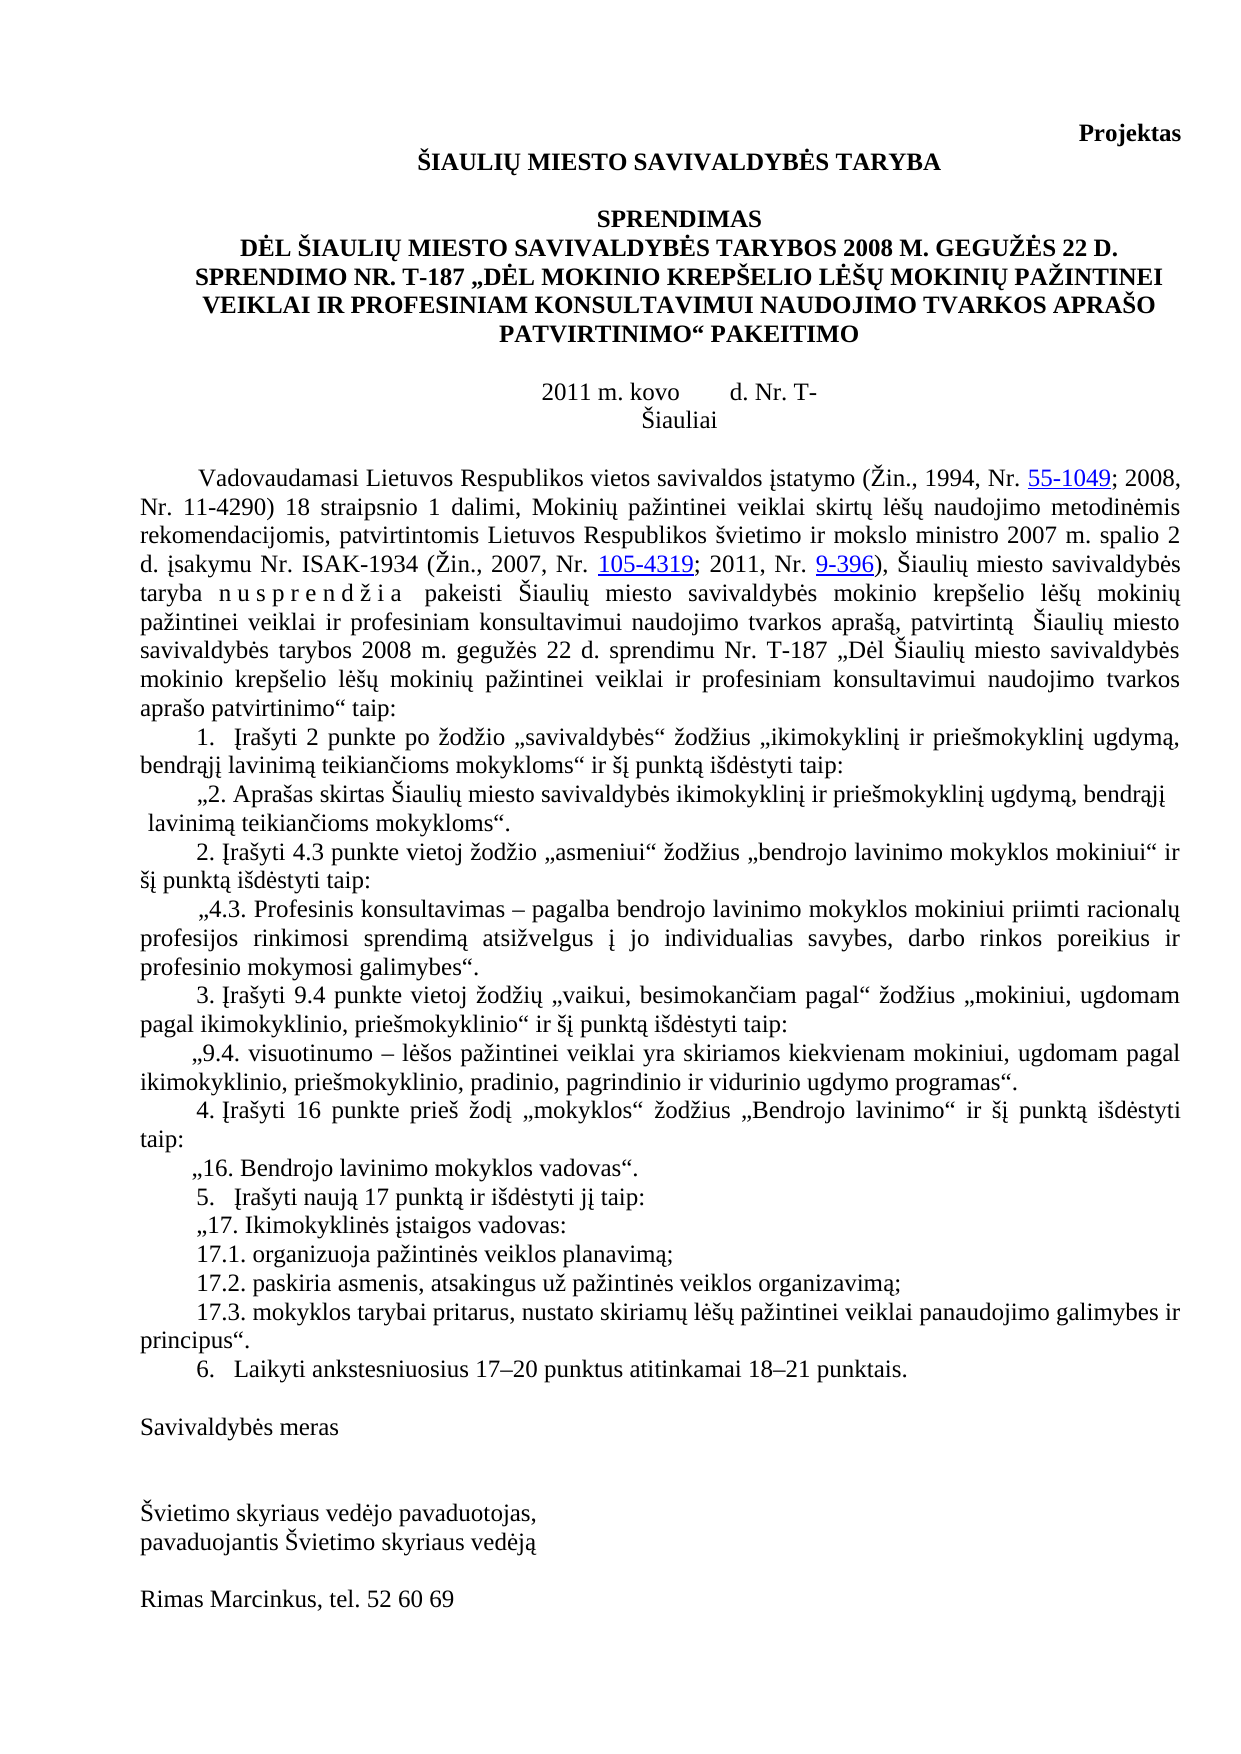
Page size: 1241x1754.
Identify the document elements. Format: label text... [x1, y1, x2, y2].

text „4.3. Profesinis konsultavimas – pagalba bendrojo lavinimo mokyklos mokiniui priimti racionalų profesijos rinkimosi sprendimą atsižvelgus į jo individualias savybes, darbo rinkos poreikius ir profesinio mokymosi galimybes“. [140, 894, 1181, 981]
text Savivaldybės meras [140, 1412, 1181, 1441]
text Rimas Marcinkus, tel. 52 60 69 [140, 1584, 1181, 1613]
text Projektas [177, 118, 1181, 147]
text „17. Ikimokyklinės įstaigos vadovas: [140, 1211, 1181, 1239]
text 3. Įrašyti 9.4 punkte vietoj žodžių „vaikui, besimokančiam pagal“ žodžius „mokiniui, ugdomam pagal ikimokyklinio, priešmokyklinio“ ir šį punktą išdėstyti taip: [140, 981, 1181, 1038]
text 5. Įrašyti naują 17 punktą ir išdėstyti jį taip: [140, 1182, 1181, 1211]
text Švietimo skyriaus vedėjo pavaduotojas, [140, 1498, 1181, 1527]
text Šiauliai [177, 406, 1181, 434]
text 6. Laikyti ankstesniuosius 17–20 punktus atitinkamai 18–21 punktais. [177, 1354, 1181, 1383]
text 2. Įrašyti 4.3 punkte vietoj žodžio „asmeniui“ žodžius „bendrojo lavinimo mokyklos mokiniui“ ir šį punktą išdėstyti taip: [140, 837, 1181, 894]
text pavaduojantis Švietimo skyriaus vedėją [140, 1527, 1181, 1556]
text 17.2. paskiria asmenis, atsakingus už pažintinės veiklos organizavimą; [140, 1268, 1181, 1297]
text „9.4. visuotinumo – lėšos pažintinei veiklai yra skiriamos kiekvienam mokiniui, ugdomam pagal ikimokyklinio, priešmokyklinio, pradinio, pagrindinio ir vidurinio ugdymo programas“. [140, 1038, 1181, 1096]
text 17.3. mokyklos tarybai pritarus, nustato skiriamų lėšų pažintinei veiklai panaudojimo galimybes ir principus“. [140, 1297, 1181, 1354]
text lavinimą teikiančioms mokykloms“. [118, 808, 1181, 837]
text SPRENDIMAS [177, 204, 1181, 233]
text „2. Aprašas skirtas Šiaulių miesto savivaldybės ikimokyklinį ir priešmokyklinį ugdymą, bendrąjį [118, 779, 1181, 808]
text Vadovaudamasi Lietuvos Respublikos vietos savivaldos įstatymo (Žin., 1994, Nr. 55-1049; 2008, Nr. 11-4290) 18 straipsnio 1 dalimi, Mokinių pažintinei veiklai skirtų lėšų naudojimo metodinėmis rekomendacijomis, patvirtintomis Lietuvos Respublikos švietimo ir mokslo ministro 2007 m. spalio 2 d. įsakymu Nr. ISAK-1934 (Žin., 2007, Nr. 105-4319; 2011, Nr. 9-396), Šiaulių miesto savivaldybės taryba nusprendžia pakeisti Šiaulių miesto savivaldybės mokinio krepšelio lėšų mokinių pažintinei veiklai ir profesiniam konsultavimui naudojimo tvarkos aprašą, patvirtintą Šiaulių miesto savivaldybės tarybos 2008 m. gegužės 22 d. sprendimu Nr. T-187 „Dėl Šiaulių miesto savivaldybės mokinio krepšelio lėšų mokinių pažintinei veiklai ir profesiniam konsultavimui naudojimo tvarkos aprašo patvirtinimo“ taip: [140, 463, 1181, 722]
text „16. Bendrojo lavinimo mokyklos vadovas“. [140, 1153, 1181, 1182]
text DĖL ŠIAULIŲ MIESTO SAVIVALDYBĖS TARYBOS 2008 M. GEGUŽĖS 22 D. SPRENDIMO NR. T-187 „DĖL MOKINIO KREPŠELIO LĖŠŲ MOKINIŲ PAŽINTINEI VEIKLAI IR PROFESINIAM KONSULTAVIMUI NAUDOJIMO TVARKOS APRAŠO PATVIRTINIMO“ PAKEITIMO [177, 233, 1181, 348]
text 1. Įrašyti 2 punkte po žodžio „savivaldybės“ žodžius „ikimokyklinį ir priešmokyklinį ugdymą, bendrąjį lavinimą teikiančioms mokykloms“ ir šį punktą išdėstyti taip: [140, 722, 1181, 779]
text Šiaulių miesto savivaldybės taryba [177, 147, 1181, 176]
text 17.1. organizuoja pažintinės veiklos planavimą; [140, 1239, 1181, 1268]
text 2011 m. kovo d. Nr. T- [177, 377, 1181, 406]
text 4. Įrašyti 16 punkte prieš žodį „mokyklos“ žodžius „Bendrojo lavinimo“ ir šį punktą išdėstyti taip: [140, 1096, 1181, 1153]
